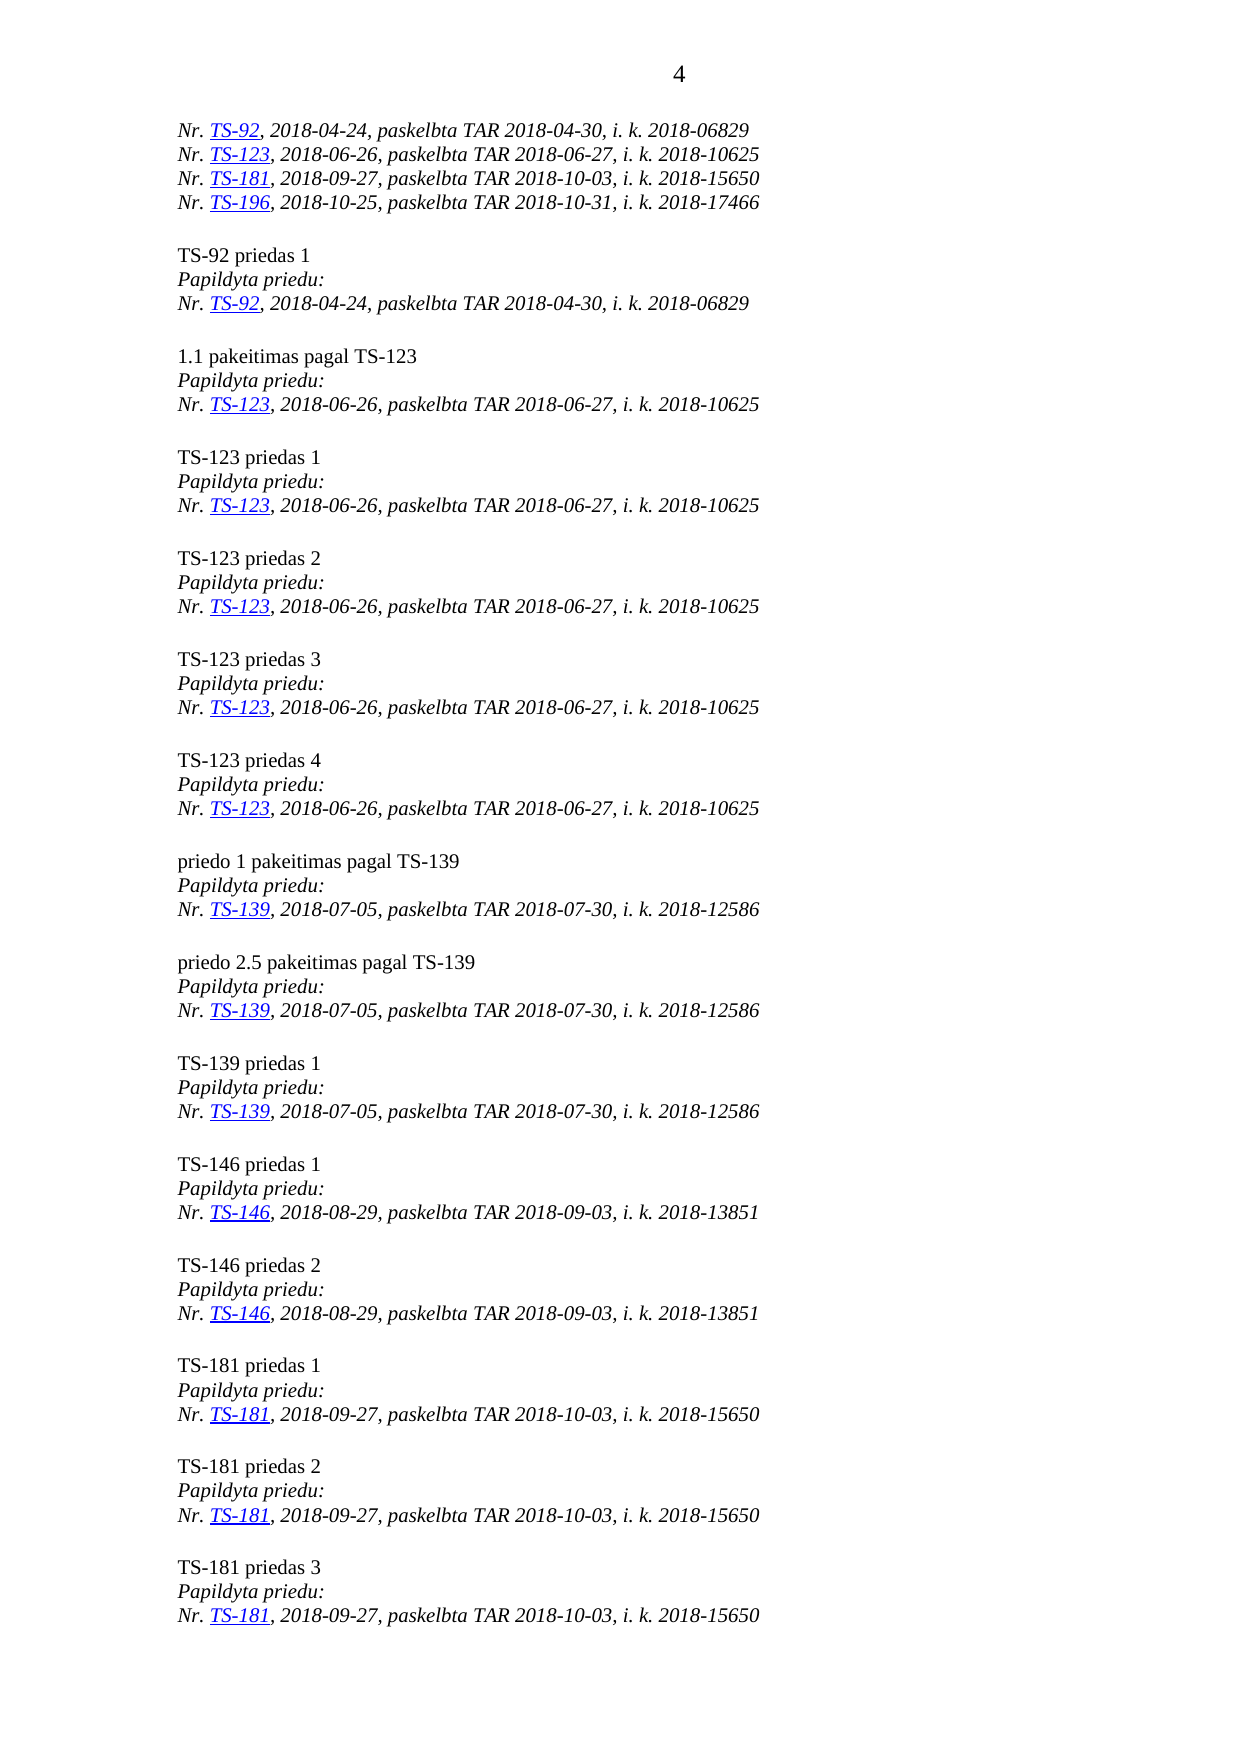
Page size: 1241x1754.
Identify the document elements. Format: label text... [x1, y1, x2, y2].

text Papildyta priedu: [177, 1176, 1181, 1200]
text Nr. TS-92, 2018-04-24, paskelbta TAR 2018-04-30, i. k. 2018-06829 [177, 291, 1181, 315]
text Nr. TS-146, 2018-08-29, paskelbta TAR 2018-09-03, i. k. 2018-13851 [177, 1200, 1181, 1224]
text TS-92 priedas 1 [177, 243, 1181, 267]
text Nr. TS-123, 2018-06-26, paskelbta TAR 2018-06-27, i. k. 2018-10625 [177, 142, 1181, 166]
text priedo 2.5 pakeitimas pagal TS-139 [177, 950, 1181, 974]
text Papildyta priedu: [177, 570, 1181, 594]
text Papildyta priedu: [177, 1377, 1181, 1402]
text Nr. TS-123, 2018-06-26, paskelbta TAR 2018-06-27, i. k. 2018-10625 [177, 594, 1181, 618]
text Papildyta priedu: [177, 1579, 1181, 1603]
text Papildyta priedu: [177, 1075, 1181, 1099]
text TS-181 priedas 2 [177, 1454, 1181, 1478]
text Nr. TS-139, 2018-07-05, paskelbta TAR 2018-07-30, i. k. 2018-12586 [177, 998, 1181, 1022]
text TS-123 priedas 3 [177, 647, 1181, 671]
text Papildyta priedu: [177, 974, 1181, 998]
text Papildyta priedu: [177, 1277, 1181, 1301]
text Nr. TS-181, 2018-09-27, paskelbta TAR 2018-10-03, i. k. 2018-15650 [177, 1402, 1181, 1426]
text Nr. TS-139, 2018-07-05, paskelbta TAR 2018-07-30, i. k. 2018-12586 [177, 1099, 1181, 1123]
text Papildyta priedu: [177, 873, 1181, 897]
text Papildyta priedu: [177, 368, 1181, 392]
text Nr. TS-181, 2018-09-27, paskelbta TAR 2018-10-03, i. k. 2018-15650 [177, 1603, 1181, 1627]
text Nr. TS-196, 2018-10-25, paskelbta TAR 2018-10-31, i. k. 2018-17466 [177, 190, 1181, 214]
text Nr. TS-123, 2018-06-26, paskelbta TAR 2018-06-27, i. k. 2018-10625 [177, 796, 1181, 820]
text TS-123 priedas 4 [177, 748, 1181, 772]
text TS-123 priedas 1 [177, 445, 1181, 469]
text TS-139 priedas 1 [177, 1051, 1181, 1075]
text 1.1 pakeitimas pagal TS-123 [177, 344, 1181, 368]
text Nr. TS-123, 2018-06-26, paskelbta TAR 2018-06-27, i. k. 2018-10625 [177, 392, 1181, 416]
text Nr. TS-181, 2018-09-27, paskelbta TAR 2018-10-03, i. k. 2018-15650 [177, 1502, 1181, 1527]
text Papildyta priedu: [177, 772, 1181, 796]
text priedo 1 pakeitimas pagal TS-139 [177, 849, 1181, 873]
text Papildyta priedu: [177, 671, 1181, 695]
text TS-146 priedas 1 [177, 1152, 1181, 1176]
text Nr. TS-123, 2018-06-26, paskelbta TAR 2018-06-27, i. k. 2018-10625 [177, 493, 1181, 517]
text Nr. TS-181, 2018-09-27, paskelbta TAR 2018-10-03, i. k. 2018-15650 [177, 166, 1181, 190]
text Nr. TS-92, 2018-04-24, paskelbta TAR 2018-04-30, i. k. 2018-06829 [177, 118, 1181, 142]
text TS-181 priedas 3 [177, 1555, 1181, 1579]
text TS-181 priedas 1 [177, 1353, 1181, 1377]
text Papildyta priedu: [177, 267, 1181, 291]
text Nr. TS-123, 2018-06-26, paskelbta TAR 2018-06-27, i. k. 2018-10625 [177, 695, 1181, 719]
text TS-123 priedas 2 [177, 546, 1181, 570]
text Nr. TS-146, 2018-08-29, paskelbta TAR 2018-09-03, i. k. 2018-13851 [177, 1301, 1181, 1325]
text TS-146 priedas 2 [177, 1252, 1181, 1277]
text Papildyta priedu: [177, 1478, 1181, 1502]
text Nr. TS-139, 2018-07-05, paskelbta TAR 2018-07-30, i. k. 2018-12586 [177, 897, 1181, 921]
text Papildyta priedu: [177, 469, 1181, 493]
